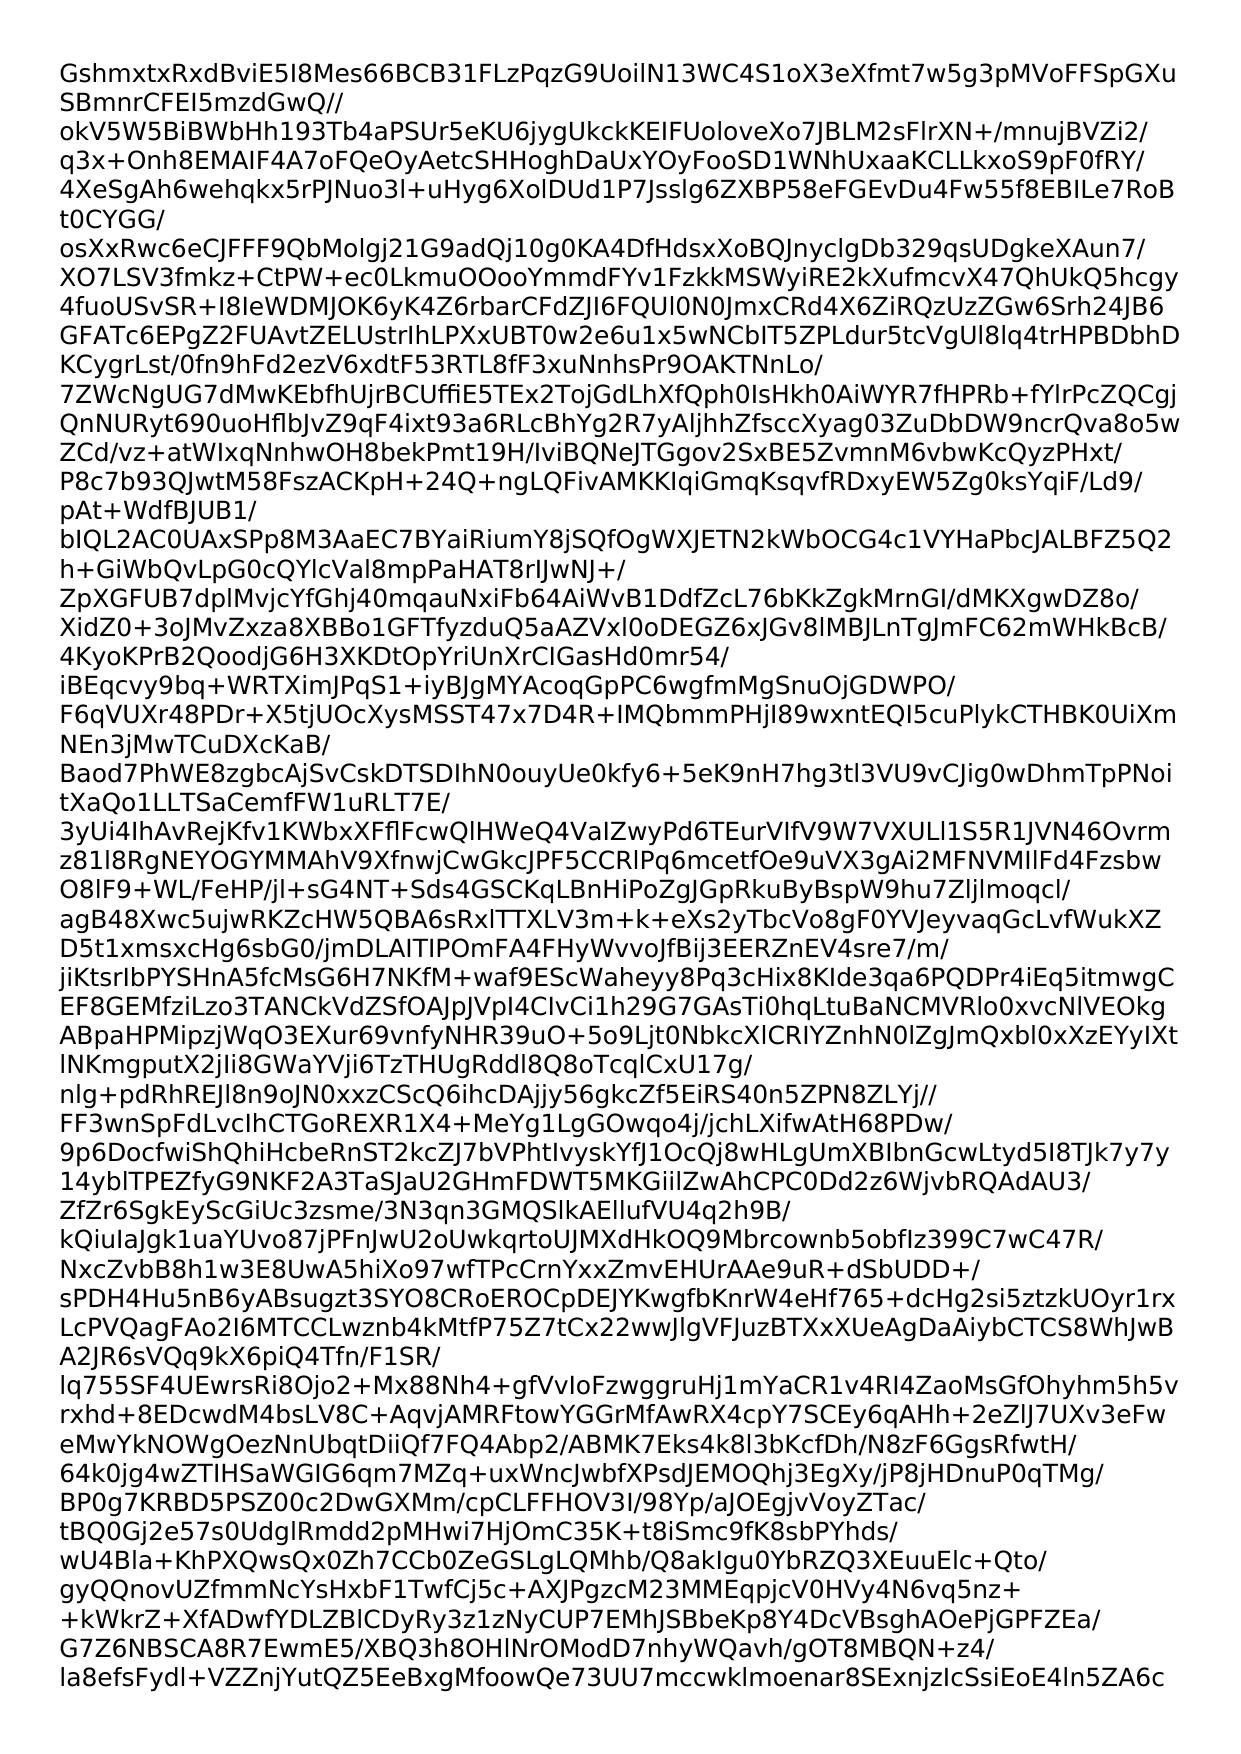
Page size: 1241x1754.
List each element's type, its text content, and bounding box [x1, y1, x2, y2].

text GshmxtxRxdBviE5I8Mes66BCB31FLzPqzG9UoilN13WC4S1oX3eXfmt7w5g3pMVoFFSpGXuSBmnrCFEI5mzdGwQ//okV5W5BiBWbHh193Tb4aPSUr5eKU6jygUkckKEIFUoloveXo7JBLM2sFlrXN+/mnujBVZi2/q3x+Onh8EMAIF4A7oFQeOyAetcSHHoghDaUxYOyFooSD1WNhUxaaKCLLkxoS9pF0fRY/4XeSgAh6wehqkx5rPJNuo3l+uHyg6XolDUd1P7Jsslg6ZXBP58eFGEvDu4Fw55f8EBILe7RoBt0CYGG/osXxRwc6eCJFFF9QbMolgj21G9adQj10g0KA4DfHdsxXoBQJnyclgDb329qsUDgkeXAun7/XO7LSV3fmkz+CtPW+ec0LkmuOOooYmmdFYv1FzkkMSWyiRE2kXufmcvX47QhUkQ5hcgy4fuoUSvSR+I8IeWDMJOK6yK4Z6rbarCFdZJI6FQUl0N0JmxCRd4X6ZiRQzUzZGw6Srh24JB6GFATc6EPgZ2FUAvtZELUstrIhLPXxUBT0w2e6u1x5wNCbIT5ZPLdur5tcVgUl8lq4trHPBDbhDKCygrLst/0fn9hFd2ezV6xdtF53RTL8fF3xuNnhsPr9OAKTNnLo/7ZWcNgUG7dMwKEbfhUjrBCUffiE5TEx2TojGdLhXfQph0IsHkh0AiWYR7fHPRb+fYlrPcZQCgjQnNURyt690uoHflbJvZ9qF4ixt93a6RLcBhYg2R7yAljhhZfsccXyag03ZuDbDW9ncrQva8o5wZCd/vz+atWIxqNnhwOH8bekPmt19H/IviBQNeJTGgov2SxBE5ZvmnM6vbwKcQyzPHxt/P8c7b93QJwtM58FszACKpH+24Q+ngLQFivAMKKIqiGmqKsqvfRDxyEW5Zg0ksYqiF/Ld9/pAt+WdfBJUB1/bIQL2AC0UAxSPp8M3AaEC7BYaiRiumY8jSQfOgWXJETN2kWbOCG4c1VYHaPbcJALBFZ5Q2h+GiWbQvLpG0cQYlcVal8mpPaHAT8rIJwNJ+/ZpXGFUB7dplMvjcYfGhj40mqauNxiFb64AiWvB1DdfZcL76bKkZgkMrnGI/dMKXgwDZ8o/XidZ0+3oJMvZxza8XBBo1GFTfyzduQ5aAZVxl0oDEGZ6xJGv8lMBJLnTgJmFC62mWHkBcB/4KyoKPrB2QoodjG6H3XKDtOpYriUnXrCIGasHd0mr54/iBEqcvy9bq+WRTXimJPqS1+iyBJgMYAcoqGpPC6wgfmMgSnuOjGDWPO/F6qVUXr48PDr+X5tjUOcXysMSST47x7D4R+IMQbmmPHjI89wxntEQI5cuPlykCTHBK0UiXmNEn3jMwTCuDXcKaB/Baod7PhWE8zgbcAjSvCskDTSDIhN0ouyUe0kfy6+5eK9nH7hg3tl3VU9vCJig0wDhmTpPNoitXaQo1LLTSaCemfFW1uRLT7E/3yUi4IhAvRejKfv1KWbxXFflFcwQlHWeQ4VaIZwyPd6TEurVIfV9W7VXULl1S5R1JVN46Ovrmz81l8RgNEYOGYMMAhV9XfnwjCwGkcJPF5CCRlPq6mcetfOe9uVX3gAi2MFNVMIlFd4FzsbwO8lF9+WL/FeHP/jl+sG4NT+Sds4GSCKqLBnHiPoZgJGpRkuByBspW9hu7Zljlmoqcl/agB48Xwc5ujwRKZcHW5QBA6sRxlTTXLV3m+k+eXs2yTbcVo8gF0YVJeyvaqGcLvfWukXZD5t1xmsxcHg6sbG0/jmDLAITIPOmFA4FHyWvvoJfBij3EERZnEV4sre7/m/jiKtsrIbPYSHnA5fcMsG6H7NKfM+waf9EScWaheyy8Pq3cHix8KIde3qa6PQDPr4iEq5itmwgCEF8GEMfziLzo3TANCkVdZSfOAJpJVpI4CIvCi1h29G7GAsTi0hqLtuBaNCMVRlo0xvcNlVEOkgABpaHPMipzjWqO3EXur69vnfyNHR39uO+5o9Ljt0NbkcXlCRIYZnhN0lZgJmQxbl0xXzEYyIXtlNKmgputX2jIi8GWaYVji6TzTHUgRddl8Q8oTcqlCxU17g/nlg+pdRhREJl8n9oJN0xxzCScQ6ihcDAjjy56gkcZf5EiRS40n5ZPN8ZLYj//FF3wnSpFdLvcIhCTGoREXR1X4+MeYg1LgGOwqo4j/jchLXifwAtH68PDw/9p6DocfwiShQhiHcbeRnST2kcZJ7bVPhtIvyskYfJ1OcQj8wHLgUmXBIbnGcwLtyd5I8TJk7y7y14yblTPEZfyG9NKF2A3TaSJaU2GHmFDWT5MKGiilZwAhCPC0Dd2z6WjvbRQAdAU3/ZfZr6SgkEyScGiUc3zsme/3N3qn3GMQSlkAEllufVU4q2h9B/kQiuIaJgk1uaYUvo87jPFnJwU2oUwkqrtoUJMXdHkOQ9Mbrcownb5obfIz399C7wC47R/NxcZvbB8h1w3E8UwA5hiXo97wfTPcCrnYxxZmvEHUrAAe9uR+dSbUDD+/sPDH4Hu5nB6yABsugzt3SYO8CRoEROCpDEJYKwgfbKnrW4eHf765+dcHg2si5ztzkUOyr1rxLcPVQagFAo2I6MTCCLwznb4kMtfP75Z7tCx22wwJlgVFJuzBTXxXUeAgDaAiybCTCS8WhJwBA2JR6sVQq9kX6piQ4Tfn/F1SR/lq755SF4UEwrsRi8Ojo2+Mx88Nh4+gfVvIoFzwggruHj1mYaCR1v4RI4ZaoMsGfOhyhm5h5vrxhd+8EDcwdM4bsLV8C+AqvjAMRFtowYGGrMfAwRX4cpY7SCEy6qAHh+2eZlJ7UXv3eFweMwYkNOWgOezNnUbqtDiiQf7FQ4Abp2/ABMK7Eks4k8l3bKcfDh/N8zF6GgsRfwtH/64k0jg4wZTIHSaWGIG6qm7MZq+uxWncJwbfXPsdJEMOQhj3EgXy/jP8jHDnuP0qTMg/BP0g7KRBD5PSZ00c2DwGXMm/cpCLFFHOV3I/98Yp/aJOEgjvVoyZTac/tBQ0Gj2e57s0UdglRmdd2pMHwi7HjOmC35K+t8iSmc9fK8sbPYhds/wU4Bla+KhPXQwsQx0Zh7CCb0ZeGSLgLQMhb/Q8akIgu0YbRZQ3XEuuElc+Qto/gyQQnovUZfmmNcYsHxbF1TwfCj5c+AXJPgzcM23MMEqpjcV0HVy4N6vq5nz++kWkrZ+XfADwfYDLZBlCDyRy3z1zNyCUP7EMhJSBbeKp8Y4DcVBsghAOePjGPFZEa/G7Z6NBSCA8R7EwmE5/XBQ3h8OHlNrOModD7nhyWQavh/gOT8MBQN+z4/la8efsFydl+VZZnjYutQZ5EeBxgMfoowQe73UU7mccwklmoenar8SExnjzIcSsiEoE4ln5ZA6c [59, 59, 1181, 1692]
